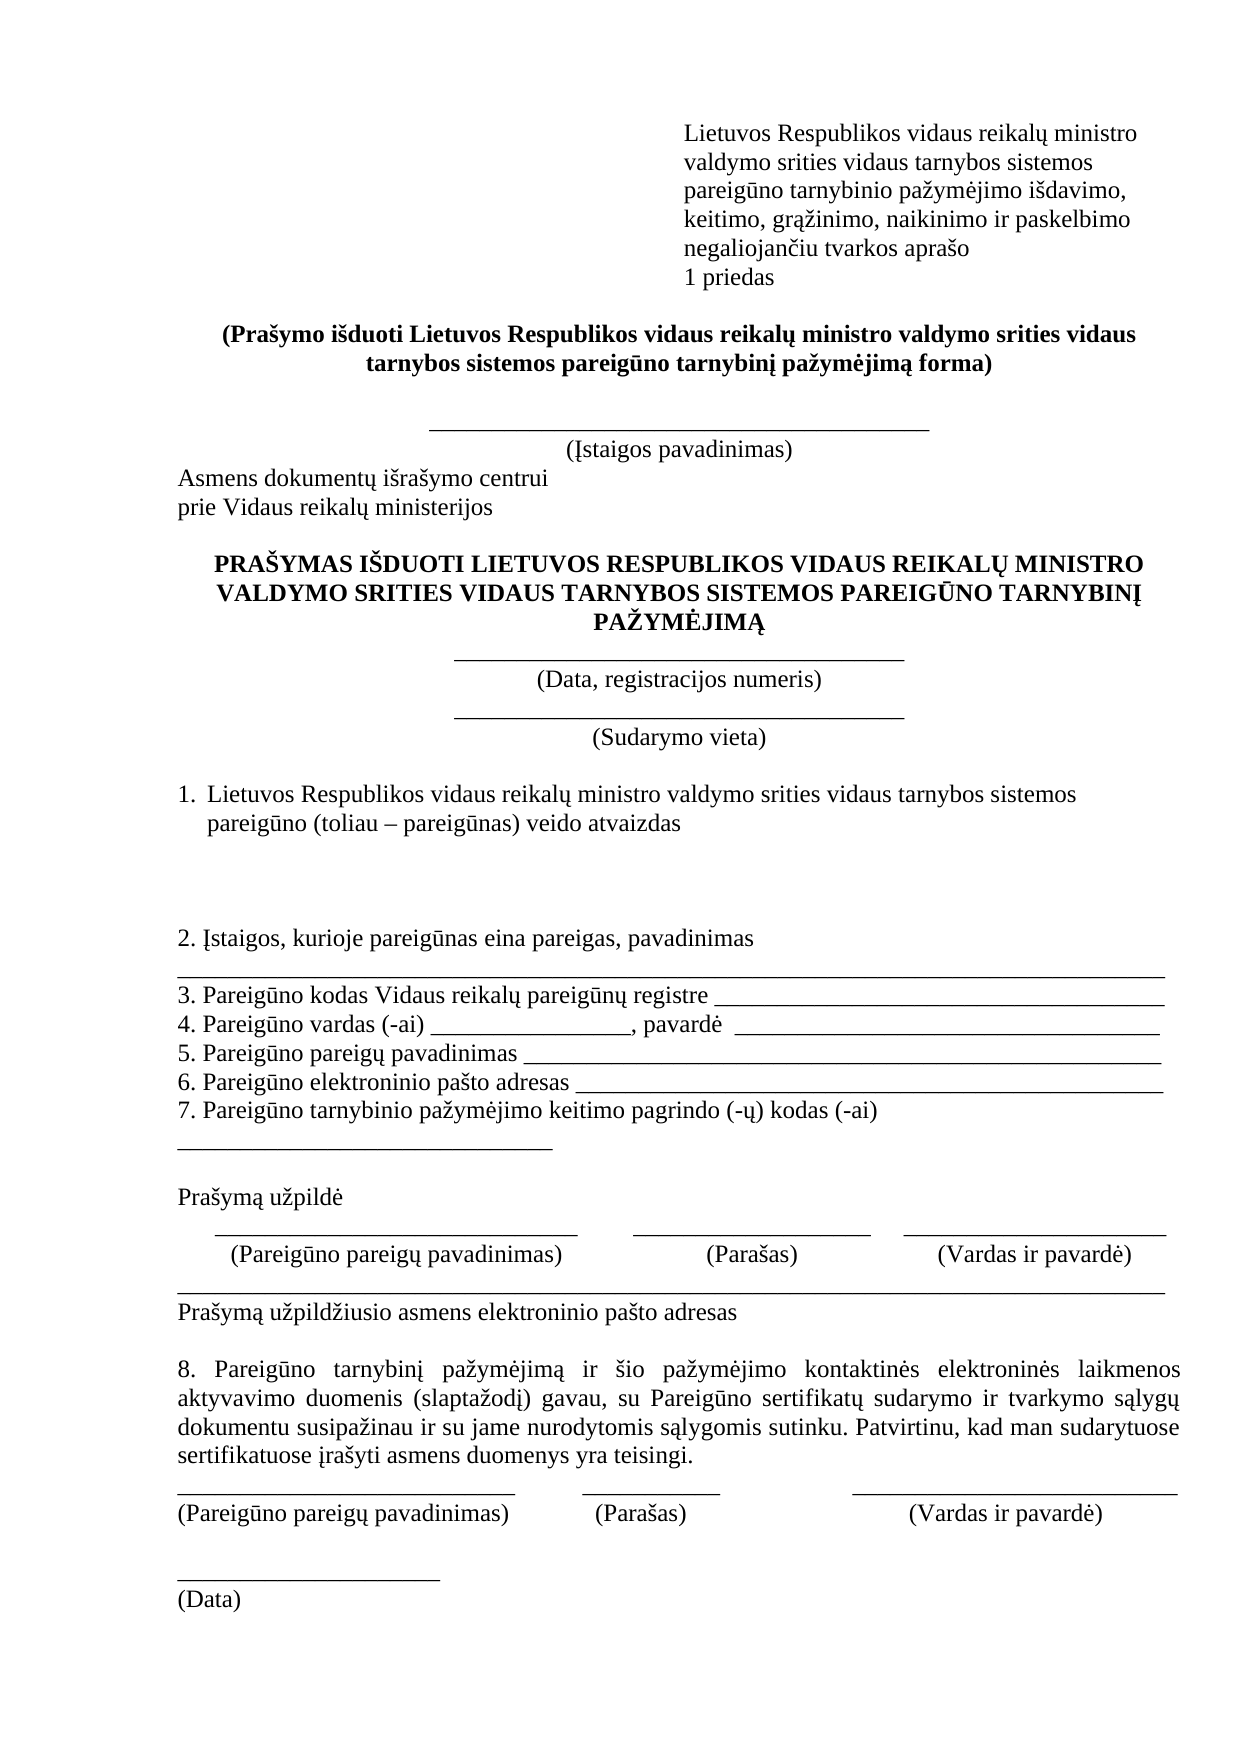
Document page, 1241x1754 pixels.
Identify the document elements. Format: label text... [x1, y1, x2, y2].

table_cell (Pareigūno pareigų pavadinimas) [177, 1239, 615, 1268]
text _______________________________________________________________________________ [177, 1268, 1181, 1297]
text ____________________________________ [177, 693, 1181, 722]
table_cell (Parašas) [615, 1239, 888, 1268]
text (Data) [177, 1584, 1181, 1620]
text ___________________________ ___________ __________________________ [177, 1469, 1181, 1498]
text ____________________________________ [177, 636, 1181, 664]
text (Data, registracijos numeris) [177, 664, 1181, 693]
text PRAŠYMAS IŠDUOTI LIETUVOS RESPUBLIKOS VIDAUS REIKALŲ MINISTRO VALDYMO SRITIES VIDAUS TARNYBOS SISTEMOS PAREIGŪNO TARNYBINĮ PAŽYMĖJIMĄ [177, 549, 1181, 636]
text Prašymą užpildžiusio asmens elektroninio pašto adresas [177, 1297, 1181, 1326]
table_cell (Vardas ir pavardė) [888, 1239, 1181, 1268]
text (Sudarymo vieta) [177, 722, 1181, 751]
text (Prašymo išduoti Lietuvos Respublikos vidaus reikalų ministro valdymo srities vidaus tarnybos sistemos pareigūno tarnybinį pažymėjimą forma) [177, 319, 1181, 377]
text Prašymą užpildė [177, 1182, 1181, 1211]
text 7. Pareigūno tarnybinio pažymėjimo keitimo pagrindo (-ų) kodas (-ai) ______________________________ [177, 1096, 1181, 1153]
table_header ___________________ [615, 1211, 888, 1239]
text prie Vidaus reikalų ministerijos [177, 492, 1181, 521]
text _____________________ [177, 1556, 1181, 1584]
text Lietuvos Respublikos vidaus reikalų ministro valdymo srities vidaus tarnybos sistemos pareigūno tarnybinio pažymėjimo išdavimo, keitimo, grąžinimo, naikinimo ir paskelbimo negaliojančiu tvarkos aprašo [683, 118, 1181, 262]
text 5. Pareigūno pareigų pavadinimas ___________________________________________________ [177, 1038, 1181, 1067]
text 6. Pareigūno elektroninio pašto adresas _______________________________________________ [177, 1067, 1181, 1096]
text 1 priedas [683, 262, 1181, 291]
table_header _____________________________ [177, 1211, 615, 1239]
text ________________________________________ [177, 406, 1181, 434]
text 8. Pareigūno tarnybinį pažymėjimą ir šio pažymėjimo kontaktinės elektroninės laikmenos aktyvavimo duomenis (slaptažodį) gavau, su Pareigūno sertifikatų sudarymo ir tvarkymo sąlygų dokumentu susipažinau ir su jame nurodytomis sąlygomis sutinku. Patvirtinu, kad man sudarytuose sertifikatuose įrašyti asmens duomenys yra teisingi. [177, 1354, 1181, 1469]
text 1. Lietuvos Respublikos vidaus reikalų ministro valdymo srities vidaus tarnybos sistemos pareigūno (toliau – pareigūnas) veido atvaizdas [177, 779, 1181, 837]
text 2. Įstaigos, kurioje pareigūnas eina pareigas, pavadinimas _______________________________________________________________________________ [177, 923, 1181, 981]
table_header _____________________ [888, 1211, 1181, 1239]
text 3. Pareigūno kodas Vidaus reikalų pareigūnų registre ____________________________________ [177, 981, 1181, 1009]
text (Pareigūno pareigų pavadinimas) (Parašas) (Vardas ir pavardė) [177, 1498, 1181, 1527]
text Asmens dokumentų išrašymo centrui [177, 463, 1181, 492]
text 4. Pareigūno vardas (-ai) ________________, pavardė __________________________________ [177, 1009, 1181, 1038]
text (Įstaigos pavadinimas) [177, 434, 1181, 463]
